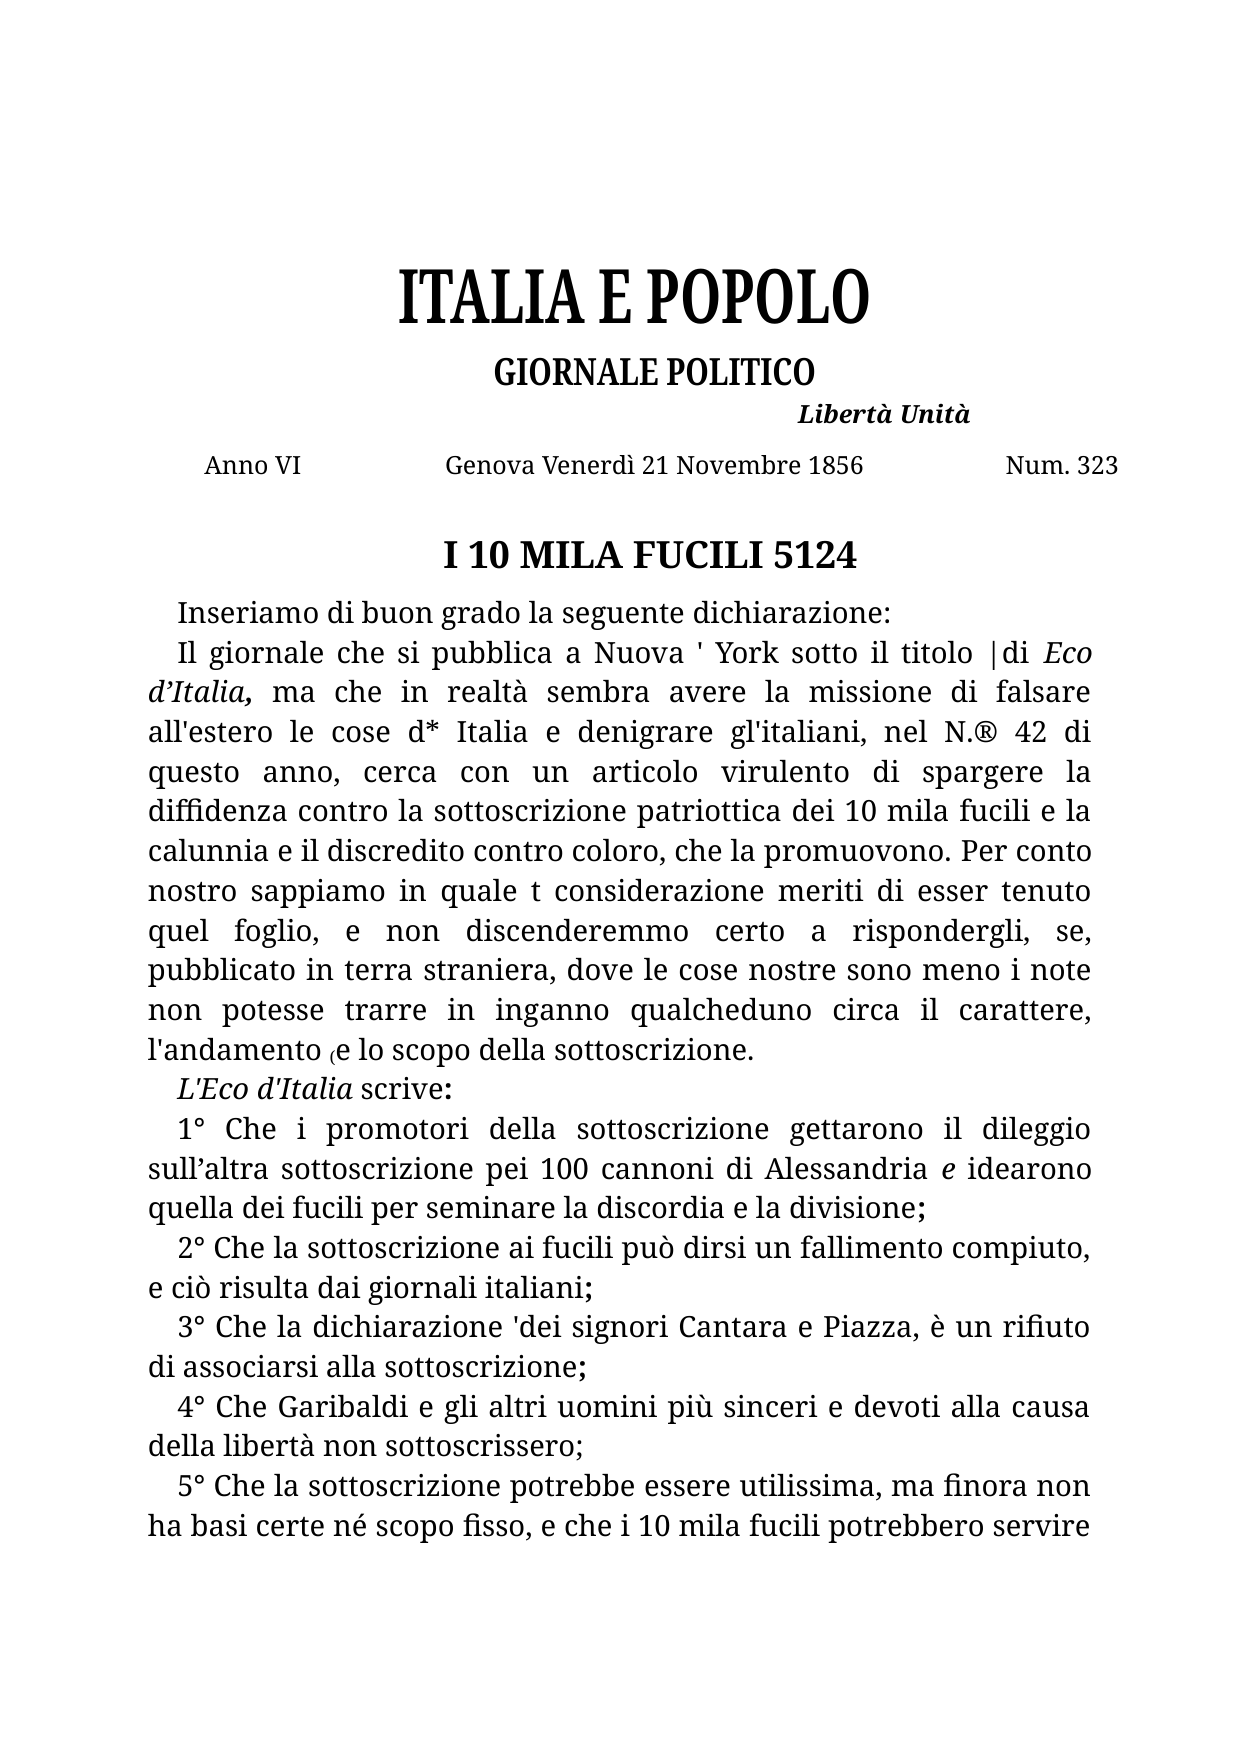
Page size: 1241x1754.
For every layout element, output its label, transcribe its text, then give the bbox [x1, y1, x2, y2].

table_cell Num. 323 [976, 437, 1147, 492]
subtitle I 10 MILA FUCILI 5124 [148, 529, 1093, 580]
table_cell Genova Venerdì 21 Novembre 1856 [333, 437, 976, 492]
text 2° Che la sottoscrizione ai fucili può dirsi un fallimento compiuto, e ciò risulta dai giornali italiani; [148, 1227, 1093, 1307]
text 1° Che i promotori della sottoscrizione gettarono il dileggio sull’altra sottoscrizione pei 100 cannoni di Alessandria e idearono quella dei fucili per seminare la discordia e la divisione; [148, 1108, 1093, 1227]
text Inseriamo di buon grado la seguente dichiarazione: [148, 592, 1093, 632]
text L'Eco d'Italia scrive: [148, 1068, 1093, 1108]
text 5° Che la sottoscrizione potrebbe essere utilissima, ma finora non ha basi certe né scopo fisso, e che i 10 mila fucili potrebbero servire [148, 1465, 1093, 1545]
table_header ITALIA E POPOLO GIORNALE POLITICO Libertà Unità [333, 238, 976, 437]
text 3° Che la dichiarazione 'dei signori Cantara e Piazza, è un rifiuto di associarsi alla sottoscrizione; [148, 1307, 1093, 1386]
table_header [173, 238, 332, 437]
text Il giornale che si pubblica a Nuova ' York sotto il titolo |di Eco d’Italia, ma che in realtà sembra avere la missione di falsare all'estero le cose d* Italia e denigrare gl'italiani, nel N.® 42 di questo anno, cerca con un articolo virulento di spargere la diffidenza contro la sottoscrizione patriottica dei 10 mila fucili e la calunnia e il discredito contro coloro, che la promuovono. Per conto nostro sappiamo in quale t considerazione meriti di esser tenuto quel foglio, e non discenderemmo certo a rispondergli, se, pubblicato in terra straniera, dove le cose nostre sono meno i note non potesse trarre in inganno qualcheduno circa il carattere, l'andamento (e lo scopo della sottoscrizione. [148, 632, 1093, 1068]
table_cell Anno VI [173, 437, 332, 492]
table_header [976, 238, 1147, 437]
text 4° Che Garibaldi e gli altri uomini più sinceri e devoti alla causa della libertà non sottoscrissero; [148, 1386, 1093, 1465]
